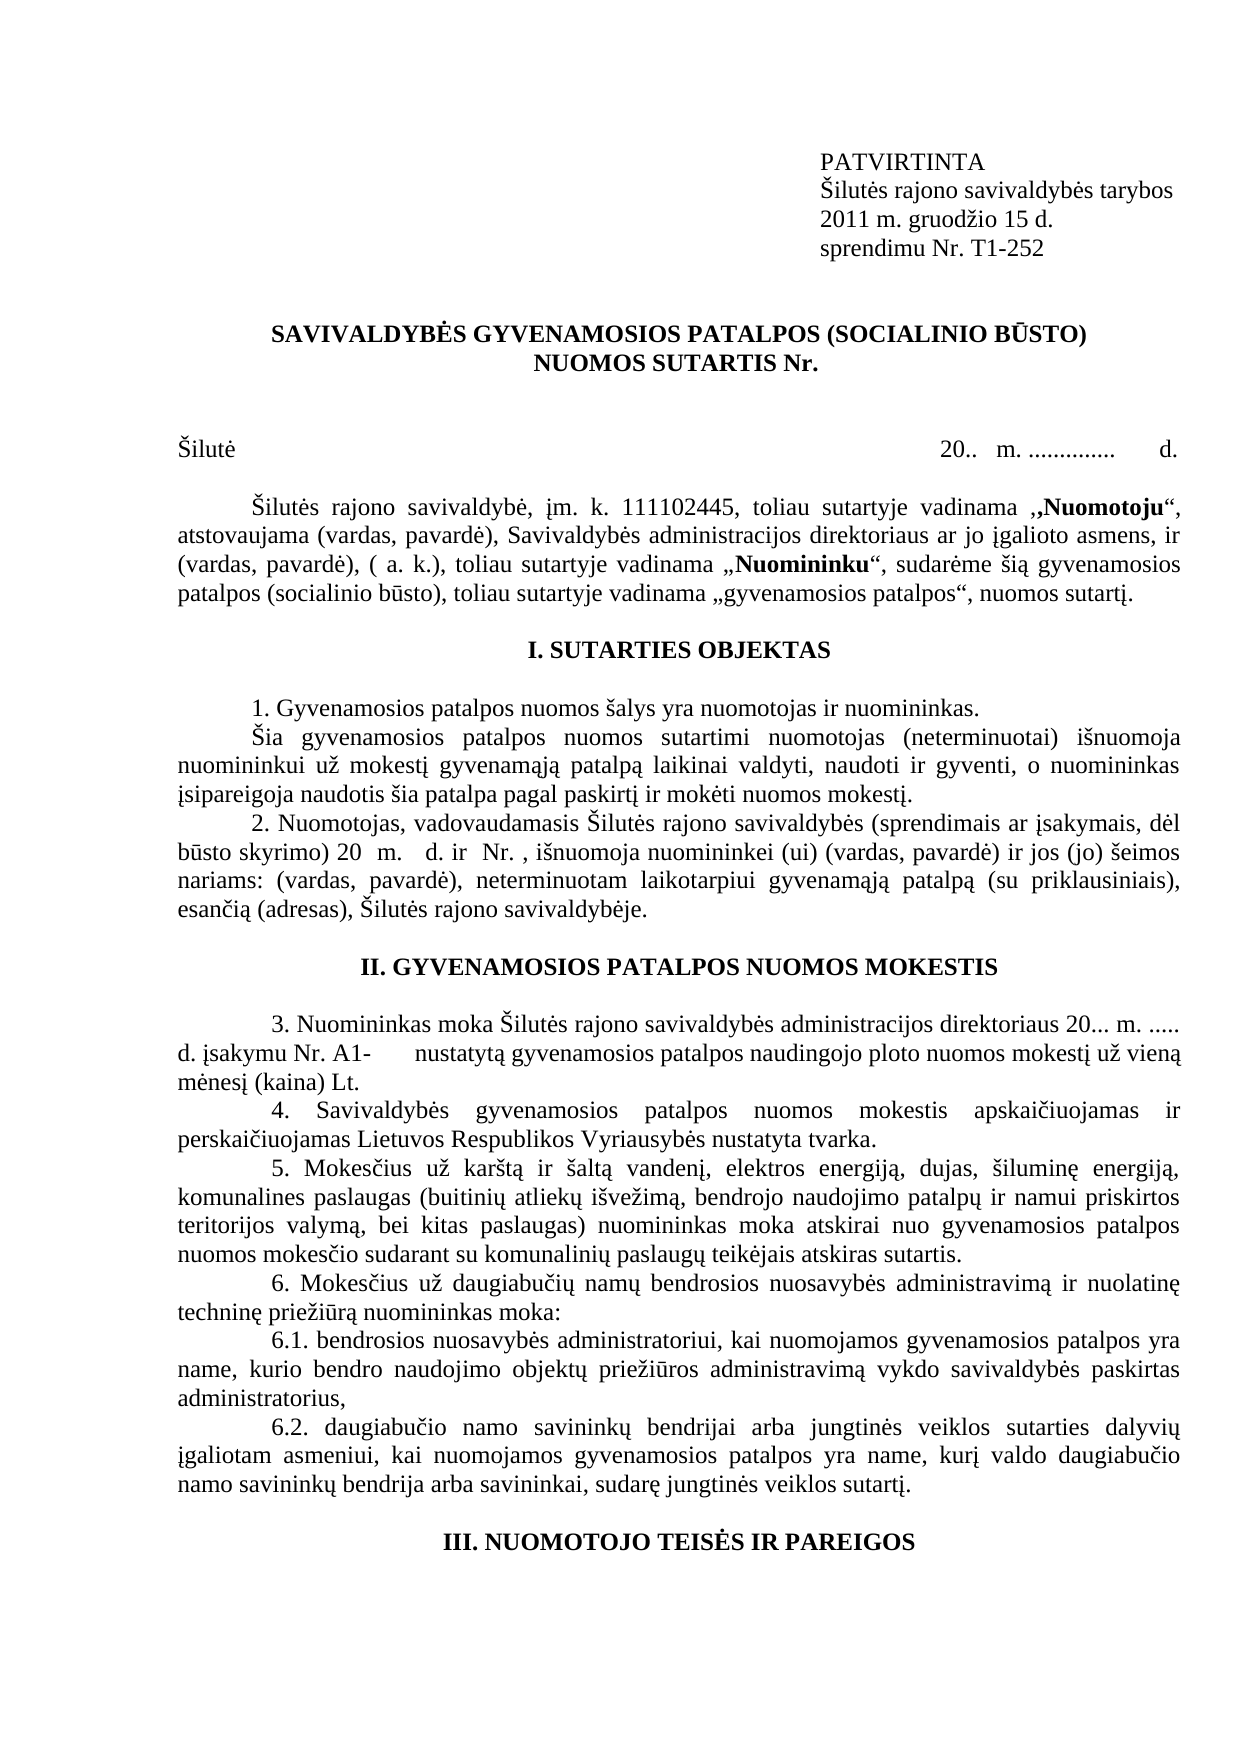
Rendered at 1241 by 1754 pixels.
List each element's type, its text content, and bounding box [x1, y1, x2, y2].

text Šilutės rajono savivaldybė, įm. k. 111102445, toliau sutartyje vadinama ,,Nuomotoju“, atstovaujama (vardas, pavardė), Savivaldybės administracijos direktoriaus ar jo įgalioto asmens, ir (vardas, pavardė), ( a. k.), toliau sutartyje vadinama „Nuomininku“, sudarėme šią gyvenamosios patalpos (socialinio būsto), toliau sutartyje vadinama „gyvenamosios patalpos“, nuomos sutartį. [177, 492, 1181, 607]
text 6. Mokesčius už daugiabučių namų bendrosios nuosavybės administravimą ir nuolatinę techninę priežiūrą nuomininkas moka: [177, 1268, 1181, 1326]
text sprendimu Nr. T1-252 [820, 233, 1181, 262]
text 2. Nuomotojas, vadovaudamasis Šilutės rajono savivaldybės (sprendimais ar įsakymais, dėl būsto skyrimo) 20 m. d. ir Nr. , išnuomoja nuomininkei (ui) (vardas, pavardė) ir jos (jo) šeimos nariams: (vardas, pavardė), neterminuotam laikotarpiui gyvenamąją patalpą (su priklausiniais), esančią (adresas), Šilutės rajono savivaldybėje. [177, 808, 1181, 923]
text III. NUOMOTOJO TEISĖS IR PAREIGOS [177, 1527, 1181, 1556]
text 6.1. bendrosios nuosavybės administratoriui, kai nuomojamos gyvenamosios patalpos yra name, kurio bendro naudojimo objektų priežiūros administravimą vykdo savivaldybės paskirtas administratorius, [177, 1326, 1181, 1412]
text 2011 m. gruodžio 15 d. [820, 204, 1181, 233]
text NUOMOS SUTARTIS Nr. [177, 348, 1181, 377]
text Šilutė 20.. m. .............. d. [177, 434, 1181, 463]
text 4. Savivaldybės gyvenamosios patalpos nuomos mokestis apskaičiuojamas ir perskaičiuojamas Lietuvos Respublikos Vyriausybės nustatyta tvarka. [177, 1096, 1181, 1153]
text Šilutės rajono savivaldybės tarybos [820, 176, 1181, 204]
text 6.2. daugiabučio namo savininkų bendrijai arba jungtinės veiklos sutarties dalyvių įgaliotam asmeniui, kai nuomojamos gyvenamosios patalpos yra name, kurį valdo daugiabučio namo savininkų bendrija arba savininkai, sudarę jungtinės veiklos sutartį. [177, 1412, 1181, 1498]
text SAVIVALDYBĖS GYVENAMOSIOS PATALPOS (SOCIALINIO BŪSTO) [177, 319, 1181, 348]
text PATVIRTINTA [820, 147, 1181, 176]
text Šia gyvenamosios patalpos nuomos sutartimi nuomotojas (neterminuotai) išnuomoja nuomininkui už mokestį gyvenamąją patalpą laikinai valdyti, naudoti ir gyventi, o nuomininkas įsipareigoja naudotis šia patalpa pagal paskirtį ir mokėti nuomos mokestį. [177, 722, 1181, 808]
text 3. Nuomininkas moka Šilutės rajono savivaldybės administracijos direktoriaus 20... m. ..... d. įsakymu Nr. A1- nustatytą gyvenamosios patalpos naudingojo ploto nuomos mokestį už vieną mėnesį (kaina) Lt. [177, 1009, 1181, 1096]
text 1. Gyvenamosios patalpos nuomos šalys yra nuomotojas ir nuomininkas. [177, 693, 1181, 722]
text 5. Mokesčius už karštą ir šaltą vandenį, elektros energiją, dujas, šiluminę energiją, komunalines paslaugas (buitinių atliekų išvežimą, bendrojo naudojimo patalpų ir namui priskirtos teritorijos valymą, bei kitas paslaugas) nuomininkas moka atskirai nuo gyvenamosios patalpos nuomos mokesčio sudarant su komunalinių paslaugų teikėjais atskiras sutartis. [177, 1153, 1181, 1268]
text II. GYVENAMOSIOS PATALPOS NUOMOS MOKESTIS [177, 952, 1181, 981]
text I. SUTARTIES OBJEKTAS [177, 636, 1181, 664]
